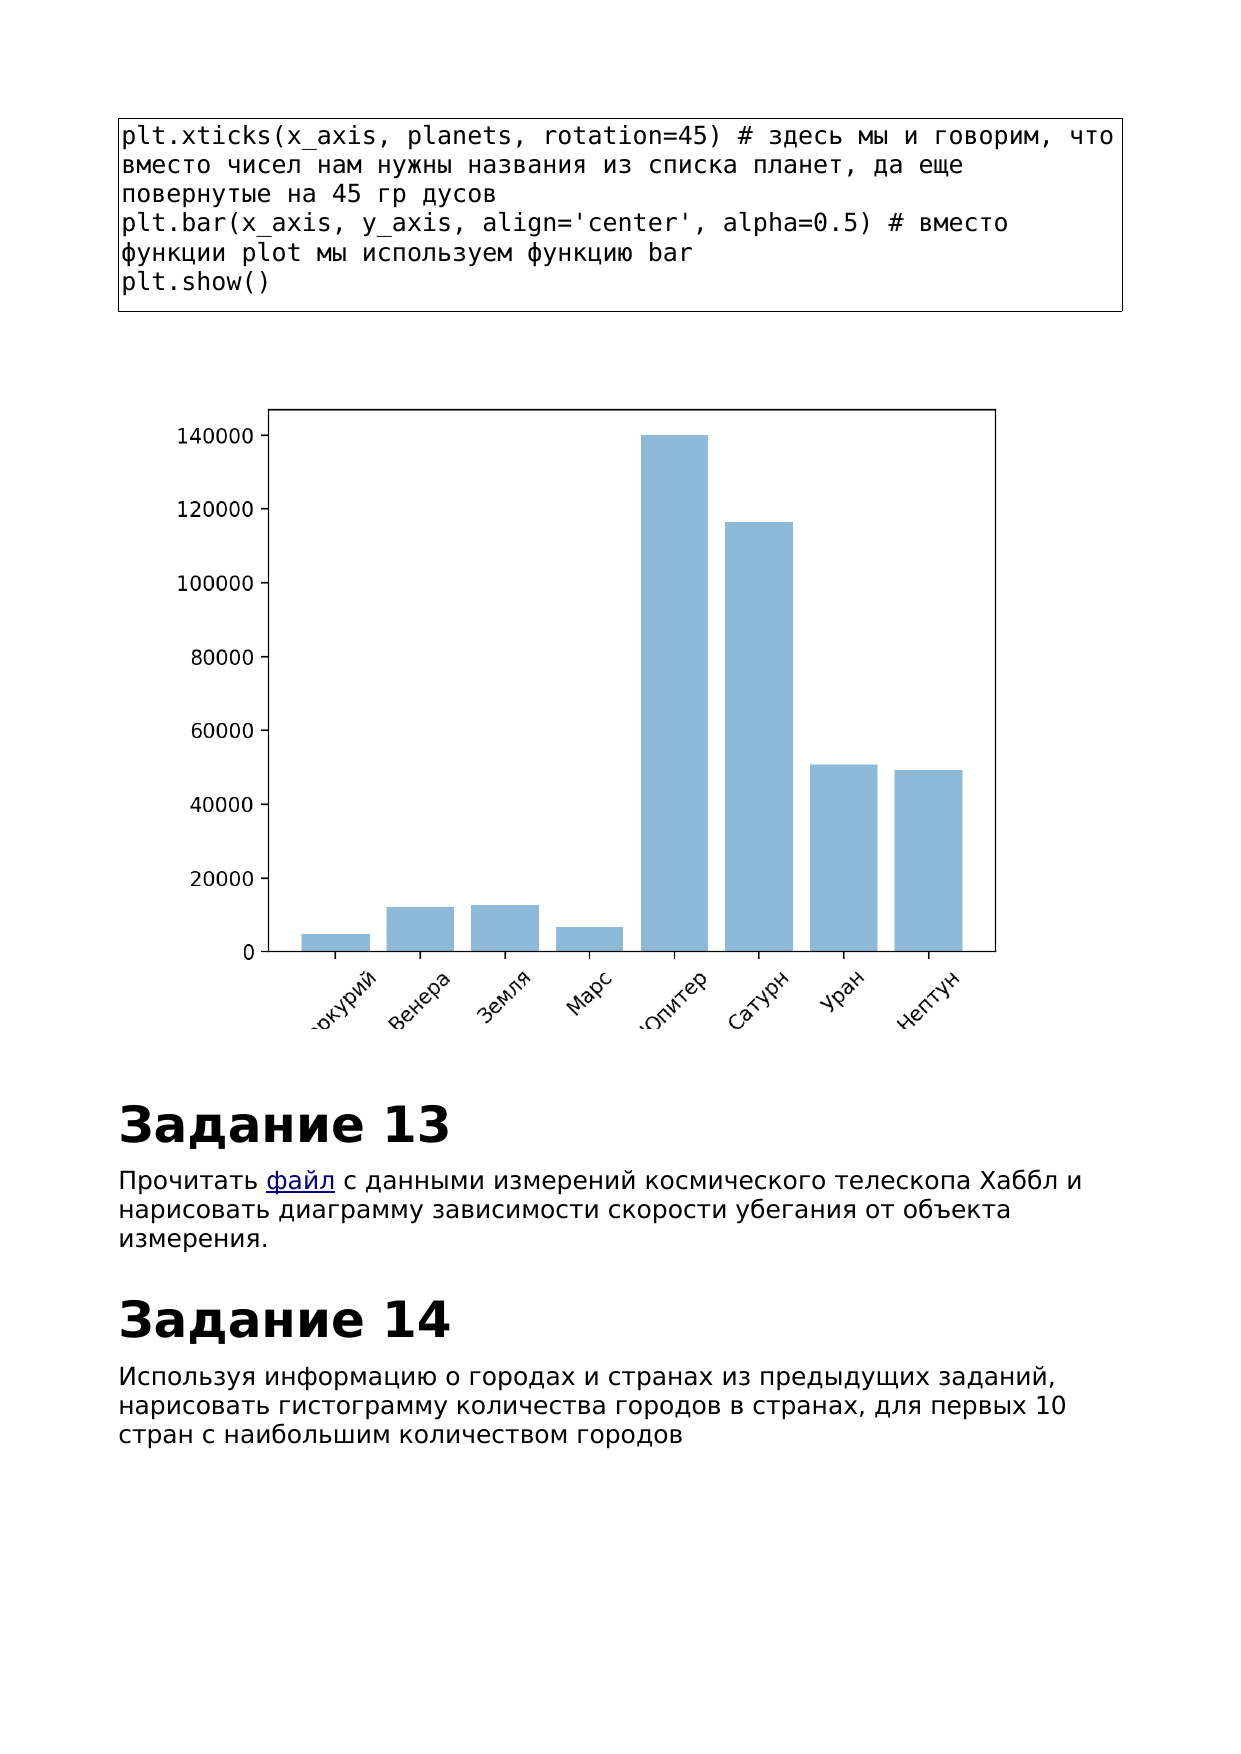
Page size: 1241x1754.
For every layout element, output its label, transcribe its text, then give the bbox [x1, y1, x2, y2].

text Прочитать файл с данными измерений космического телескопа Хаббл и нарисовать диаграмму зависимости скорости убегания от объекта измерения. [118, 1166, 1122, 1254]
subtitle Задание 13 [118, 1096, 1122, 1154]
text Используя информацию о городах и странах из предыдущих заданий, нарисовать гистограмму количества городов в странах, для первых 10 стран с наибольшим количеством городов [118, 1362, 1122, 1449]
picture [151, 325, 1089, 1029]
subtitle Задание 14 [118, 1291, 1122, 1349]
table_header plt.xticks(x_axis, planets, rotation=45) # здесь мы и говорим, что вместо чисел нам нужны названия из списка планет, да еще повернутые на 45 гр дусов plt.bar(x_axis, y_axis, align='center', alpha=0.5) # вместо функции plot мы используем функцию bar plt.show() [119, 119, 1122, 311]
